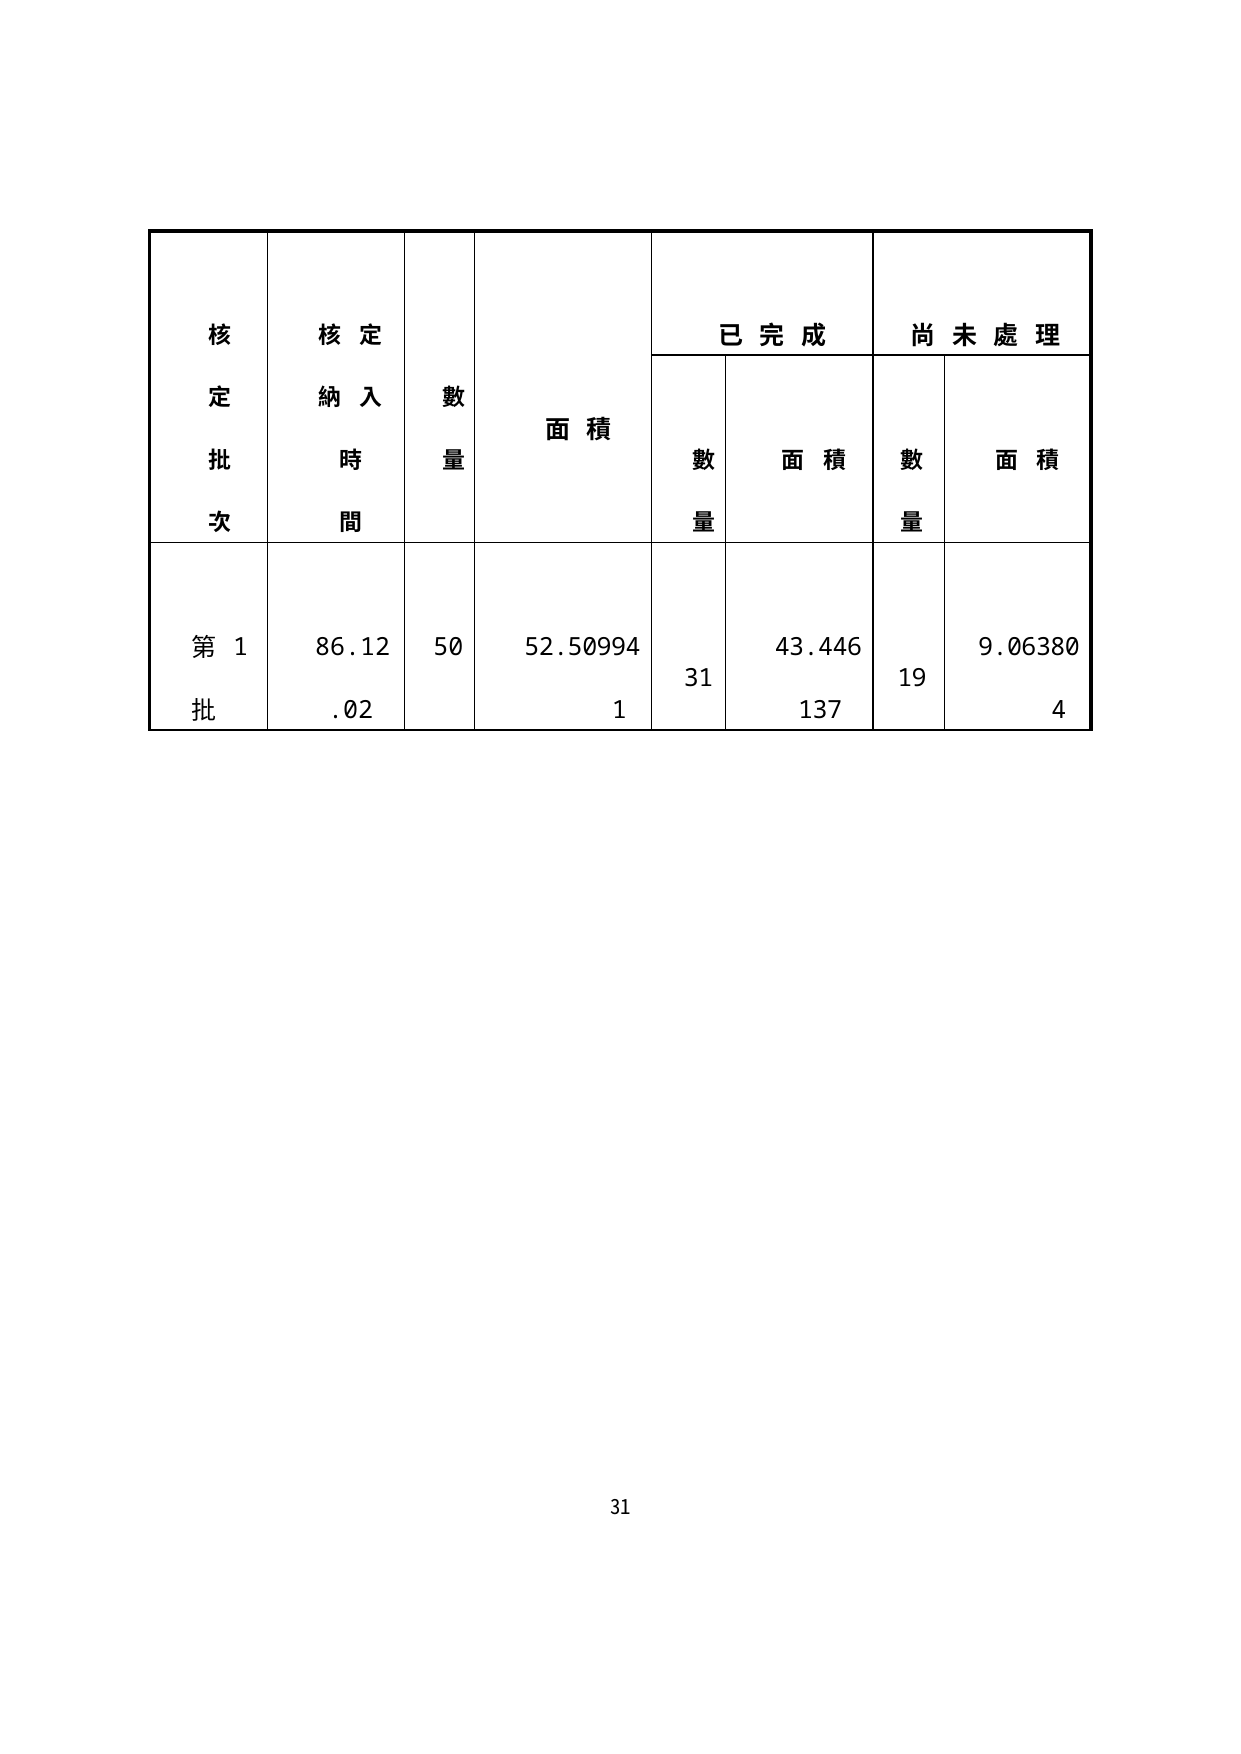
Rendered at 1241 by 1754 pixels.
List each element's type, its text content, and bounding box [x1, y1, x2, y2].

table_cell 第1批 [151, 543, 267, 729]
table_cell 面積 [726, 356, 872, 542]
table_cell 數量 [652, 356, 725, 542]
table_cell 面積 [945, 356, 1089, 542]
table_header 已完成 [652, 233, 872, 354]
table_cell 50 [405, 543, 474, 729]
table_cell 9.063804 [945, 543, 1089, 729]
table_header 尚未處理 [874, 233, 1089, 354]
table_header 核定 批次 [151, 233, 267, 542]
table_cell 52.509941 [475, 543, 651, 729]
table_cell 31 [652, 543, 725, 729]
table_header 數量 [405, 233, 474, 542]
table_cell 19 [874, 543, 944, 729]
table_header 面積 [475, 233, 651, 542]
table_cell 數量 [874, 356, 944, 542]
table_header 核定納入 時 間 [268, 233, 404, 542]
table_cell 43.446137 [726, 543, 872, 729]
table_cell 86.12.02 [268, 543, 404, 729]
